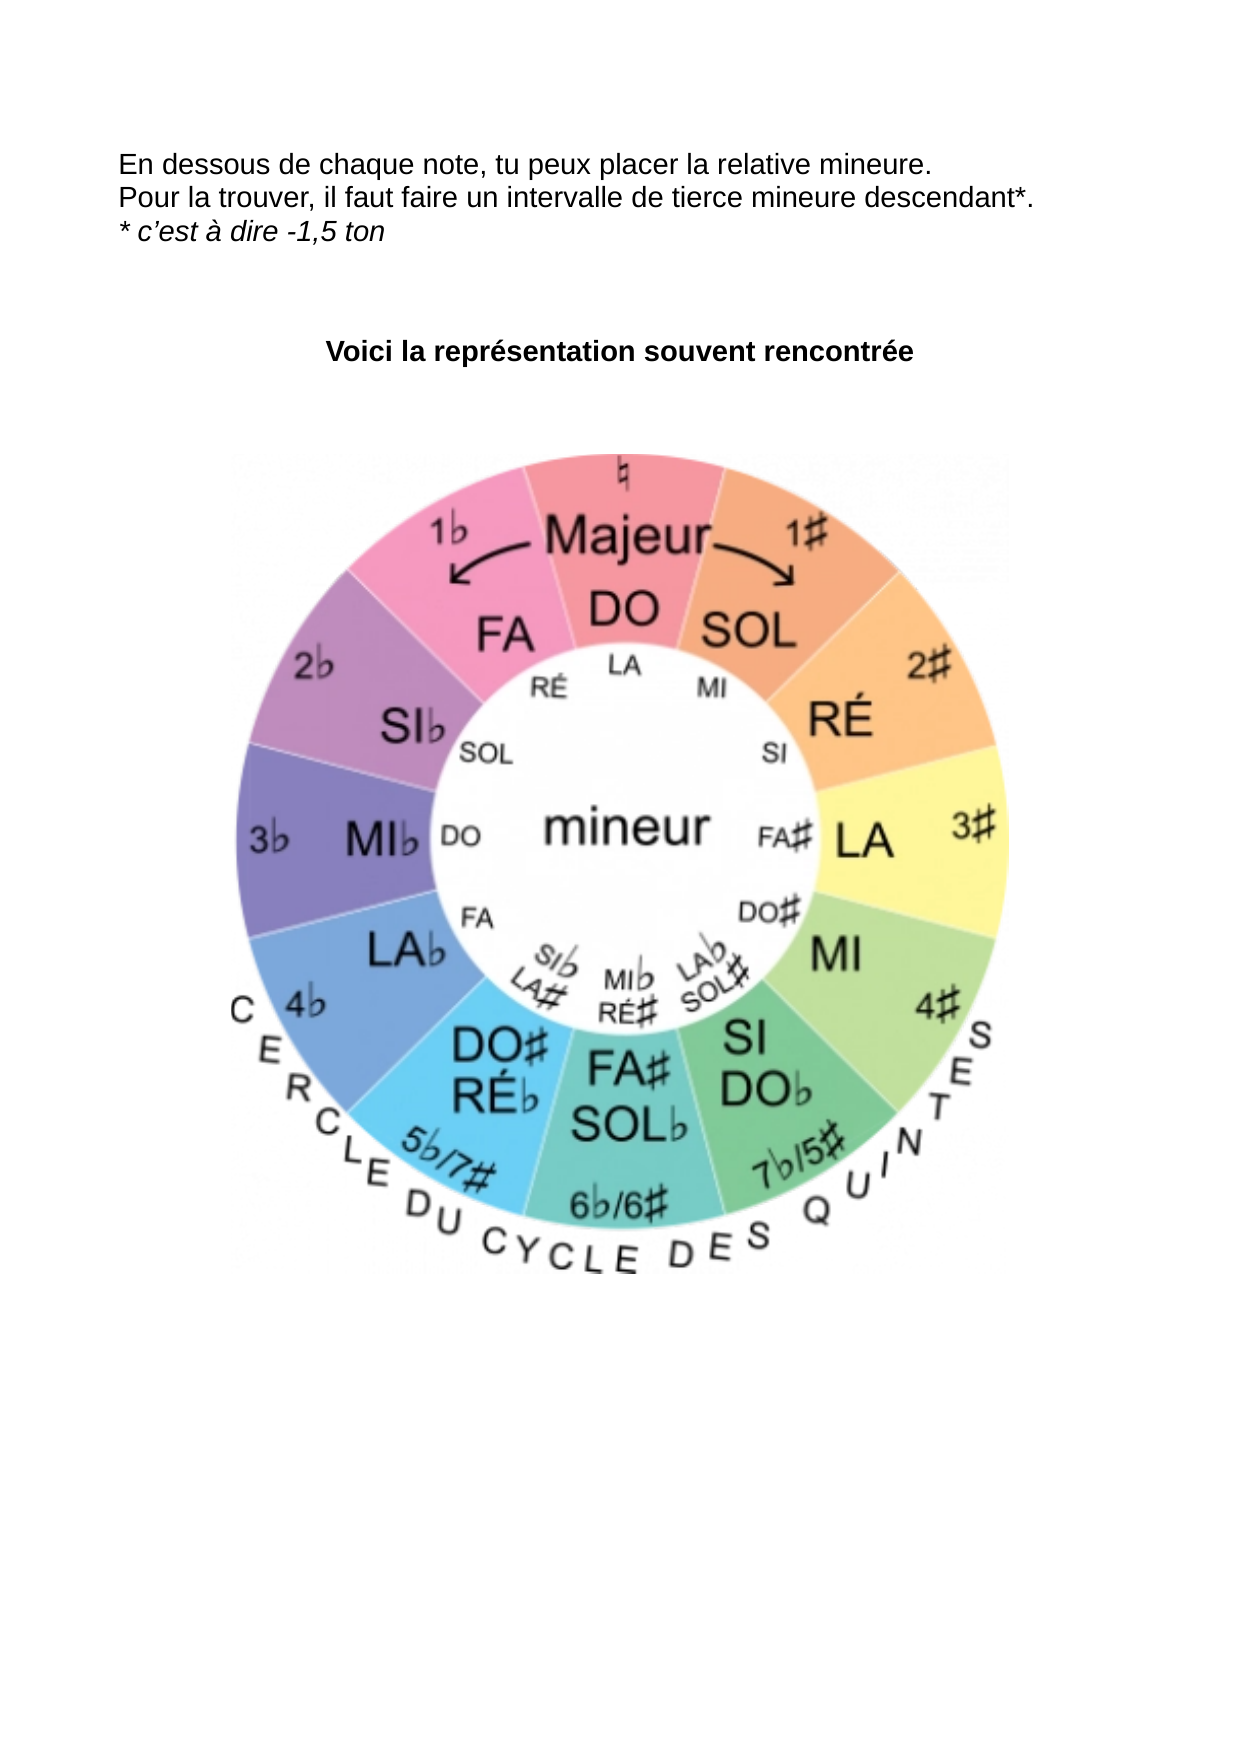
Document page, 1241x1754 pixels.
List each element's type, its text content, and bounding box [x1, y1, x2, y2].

picture [231, 454, 1009, 1274]
text * c’est à dire -1,5 ton [118, 214, 1122, 247]
text En dessous de chaque note, tu peux placer la relative mineure. [118, 147, 1122, 180]
text Voici la représentation souvent rencontrée [118, 334, 1122, 367]
text Pour la trouver, il faut faire un intervalle de tierce mineure descendant*. [118, 180, 1122, 214]
